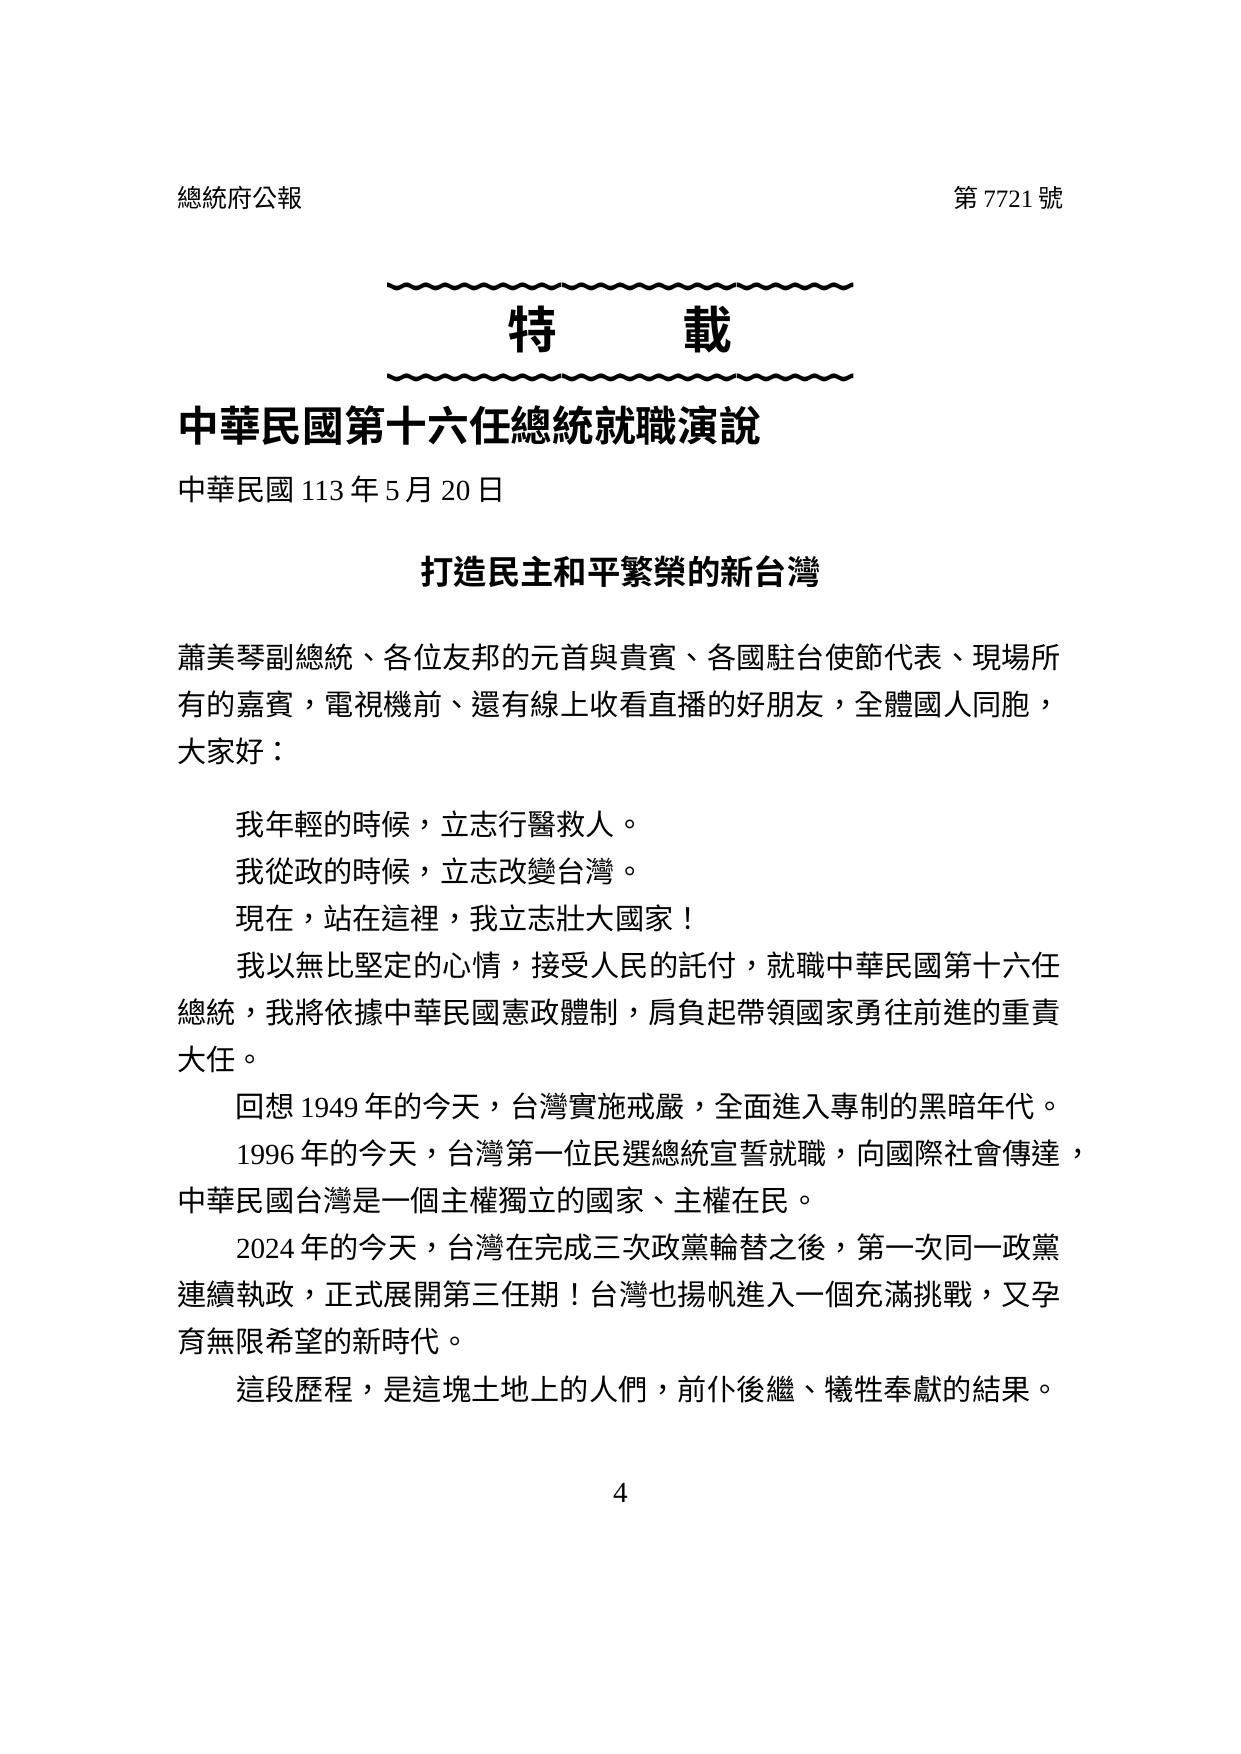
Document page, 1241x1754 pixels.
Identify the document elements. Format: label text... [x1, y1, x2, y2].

text 打造民主和平繁榮的新台灣 [177, 548, 1063, 594]
text 我從政的時候，立志改變台灣。 [177, 844, 1063, 892]
text 2024年的今天，台灣在完成三次政黨輪替之後，第一次同一政黨連續執政，正式展開第三任期！台灣也揚帆進入一個充滿挑戰，又孕育無限希望的新時代。 [177, 1221, 1063, 1362]
text 1996年的今天，台灣第一位民選總統宣誓就職，向國際社會傳達，中華民國台灣是一個主權獨立的國家、主權在民。 [177, 1127, 1063, 1221]
text 我年輕的時候，立志行醫救人。 [177, 797, 1063, 844]
text 中華民國第十六任總統就職演說 [177, 405, 1063, 451]
text 蕭美琴副總統、各位友邦的元首與貴賓、各國駐台使節代表、現場所有的嘉賓，電視機前、還有線上收看直播的好朋友，全體國人同胞，大家好： [177, 631, 1063, 772]
text ﹏﹏﹏﹏﹏﹏﹏﹏ [177, 266, 1063, 291]
text 現在，站在這裡，我立志壯大國家！ [177, 892, 1063, 939]
text 特載 [177, 291, 1063, 363]
text 中華民國113年5月20日 [177, 463, 1063, 510]
text 回想1949年的今天，台灣實施戒嚴，全面進入專制的黑暗年代。 [177, 1080, 1063, 1127]
text 我以無比堅定的心情，接受人民的託付，就職中華民國第十六任總統，我將依據中華民國憲政體制，肩負起帶領國家勇往前進的重責大任。 [177, 939, 1063, 1080]
text ﹏﹏﹏﹏﹏﹏﹏﹏ [177, 363, 1063, 380]
text 這段歷程，是這塊土地上的人們，前仆後繼、犧牲奉獻的結果。 [177, 1362, 1063, 1409]
